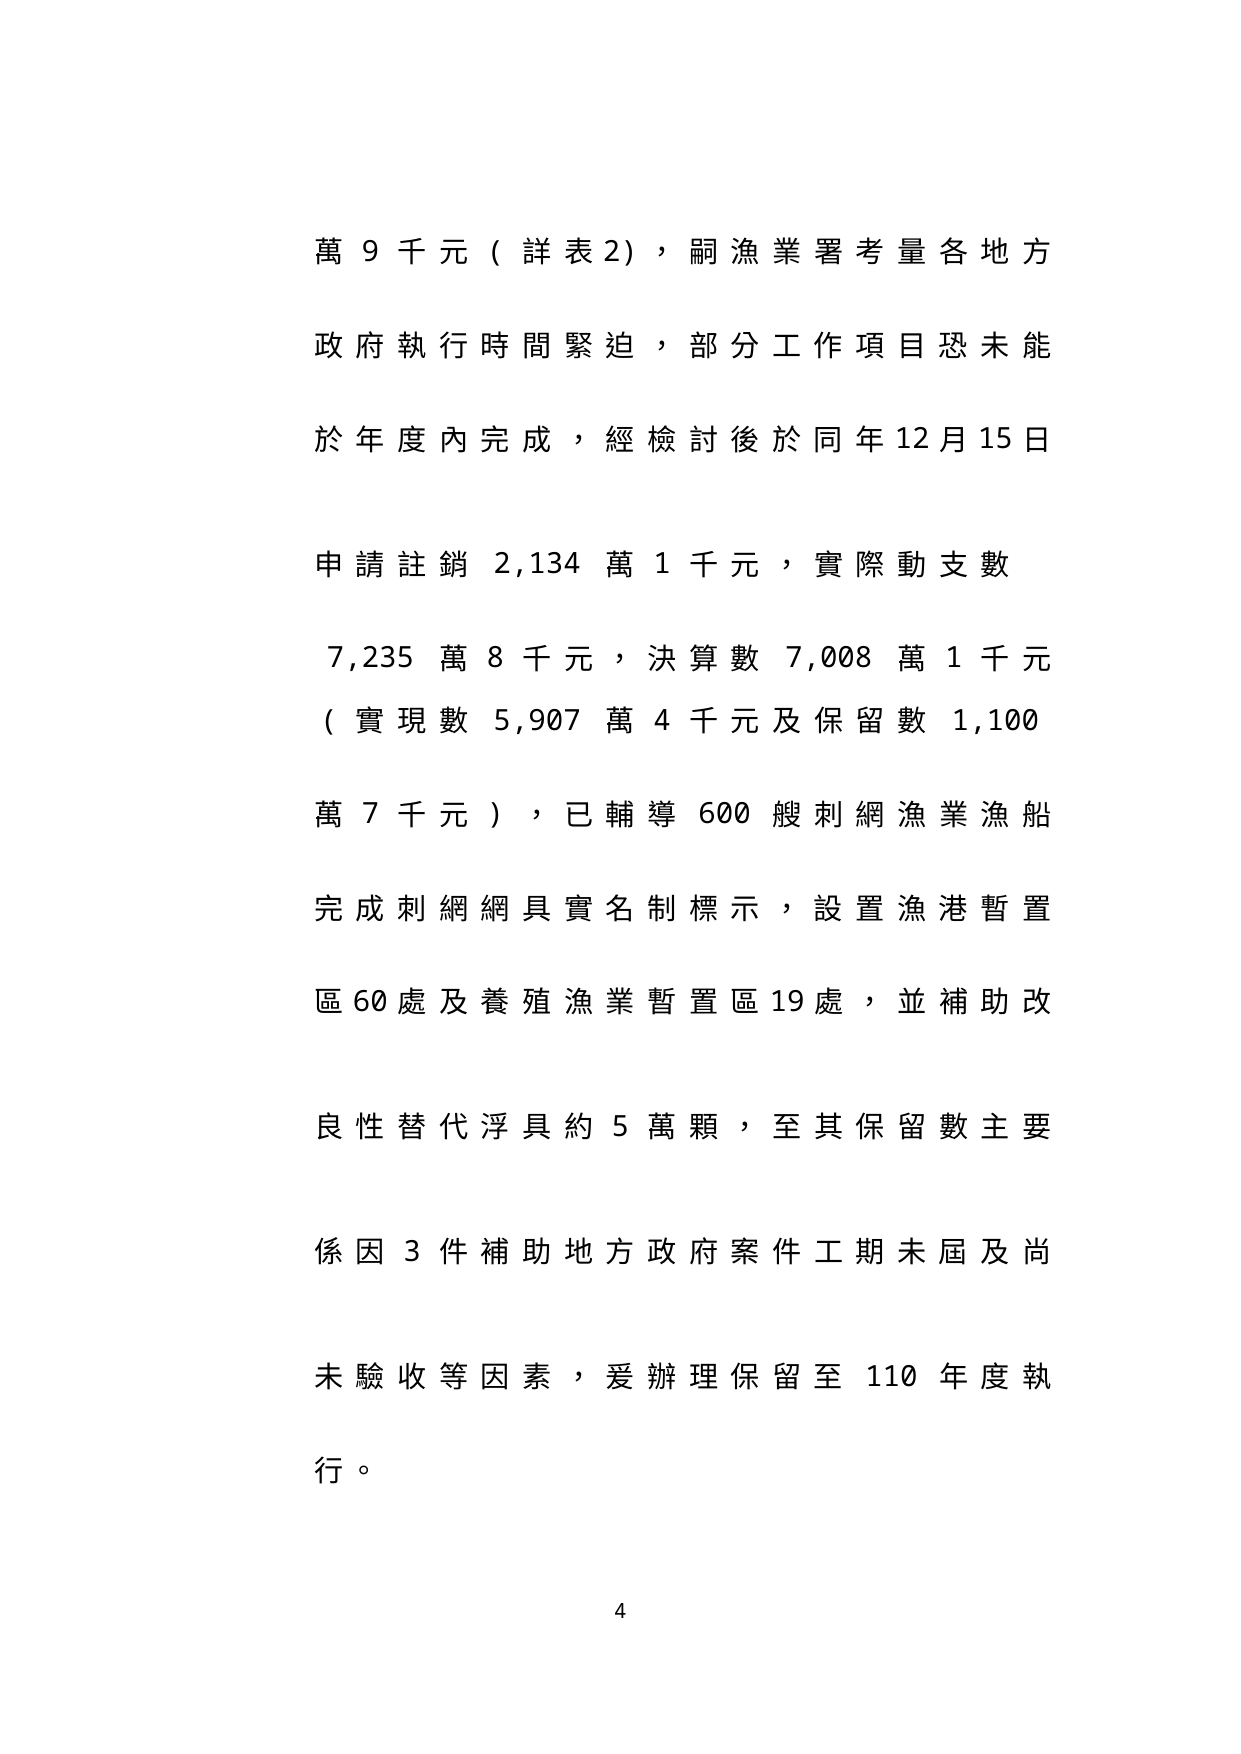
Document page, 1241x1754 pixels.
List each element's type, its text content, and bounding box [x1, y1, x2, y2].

text 萬9千元(詳表2)，嗣漁業署考量各地方政府執行時間緊迫，部分工作項目恐未能於年度內完成，經檢討後於同年12月15日申請註銷2,134萬1千元，實際動支數7,235萬8千元，決算數7,008萬1千元(實現數5,907萬4千元及保留數1,100萬7千元)，已輔導600艘刺網漁業漁船完成刺網網具實名制標示，設置漁港暫置區60處及養殖漁業暫置區19處，並補助改良性替代浮具約5萬顆，至其保留數主要係因3件補助地方政府案件工期未屆及尚未驗收等因素，爰辦理保留至110年度執行。 [271, 177, 1058, 1490]
